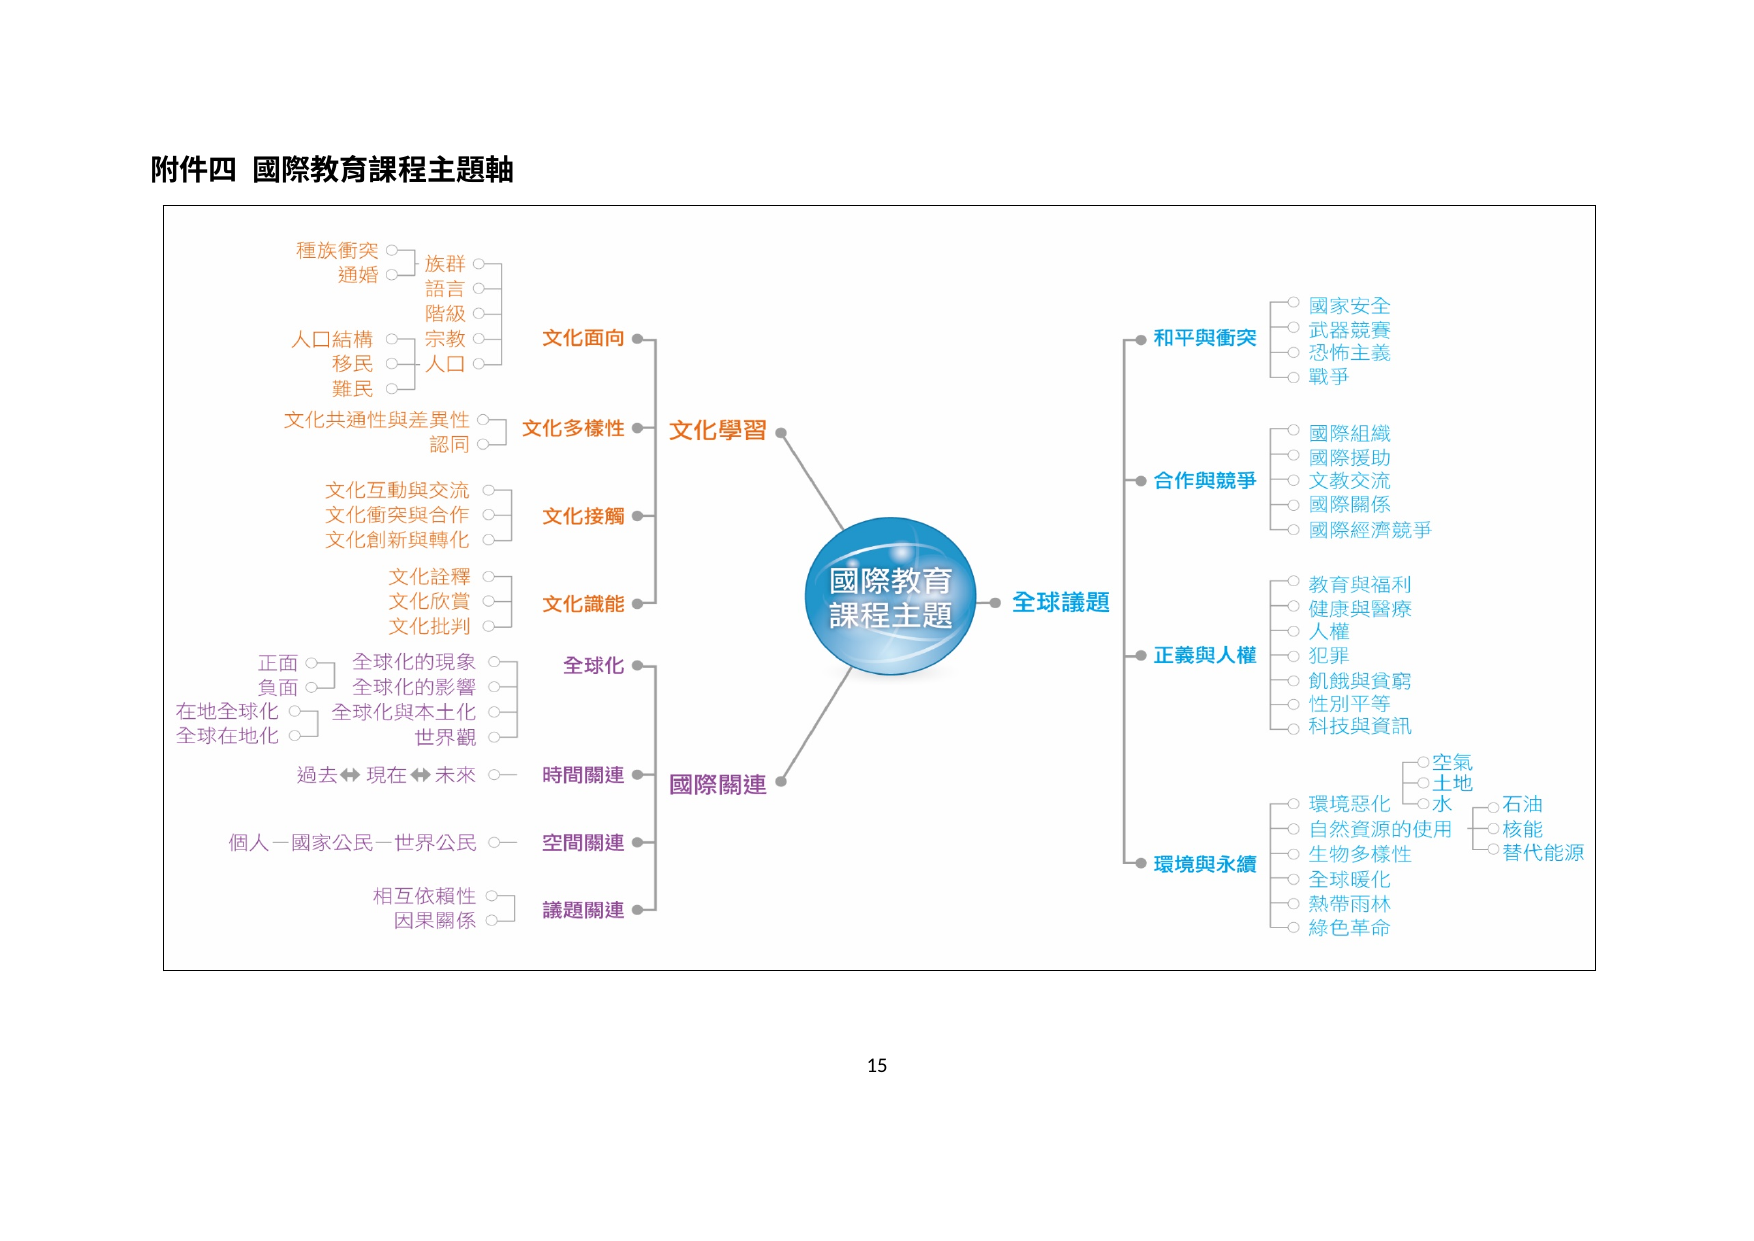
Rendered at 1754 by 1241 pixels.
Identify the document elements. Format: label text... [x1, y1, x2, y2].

text 附件四 國際教育課程主題軸 [150, 126, 1604, 189]
